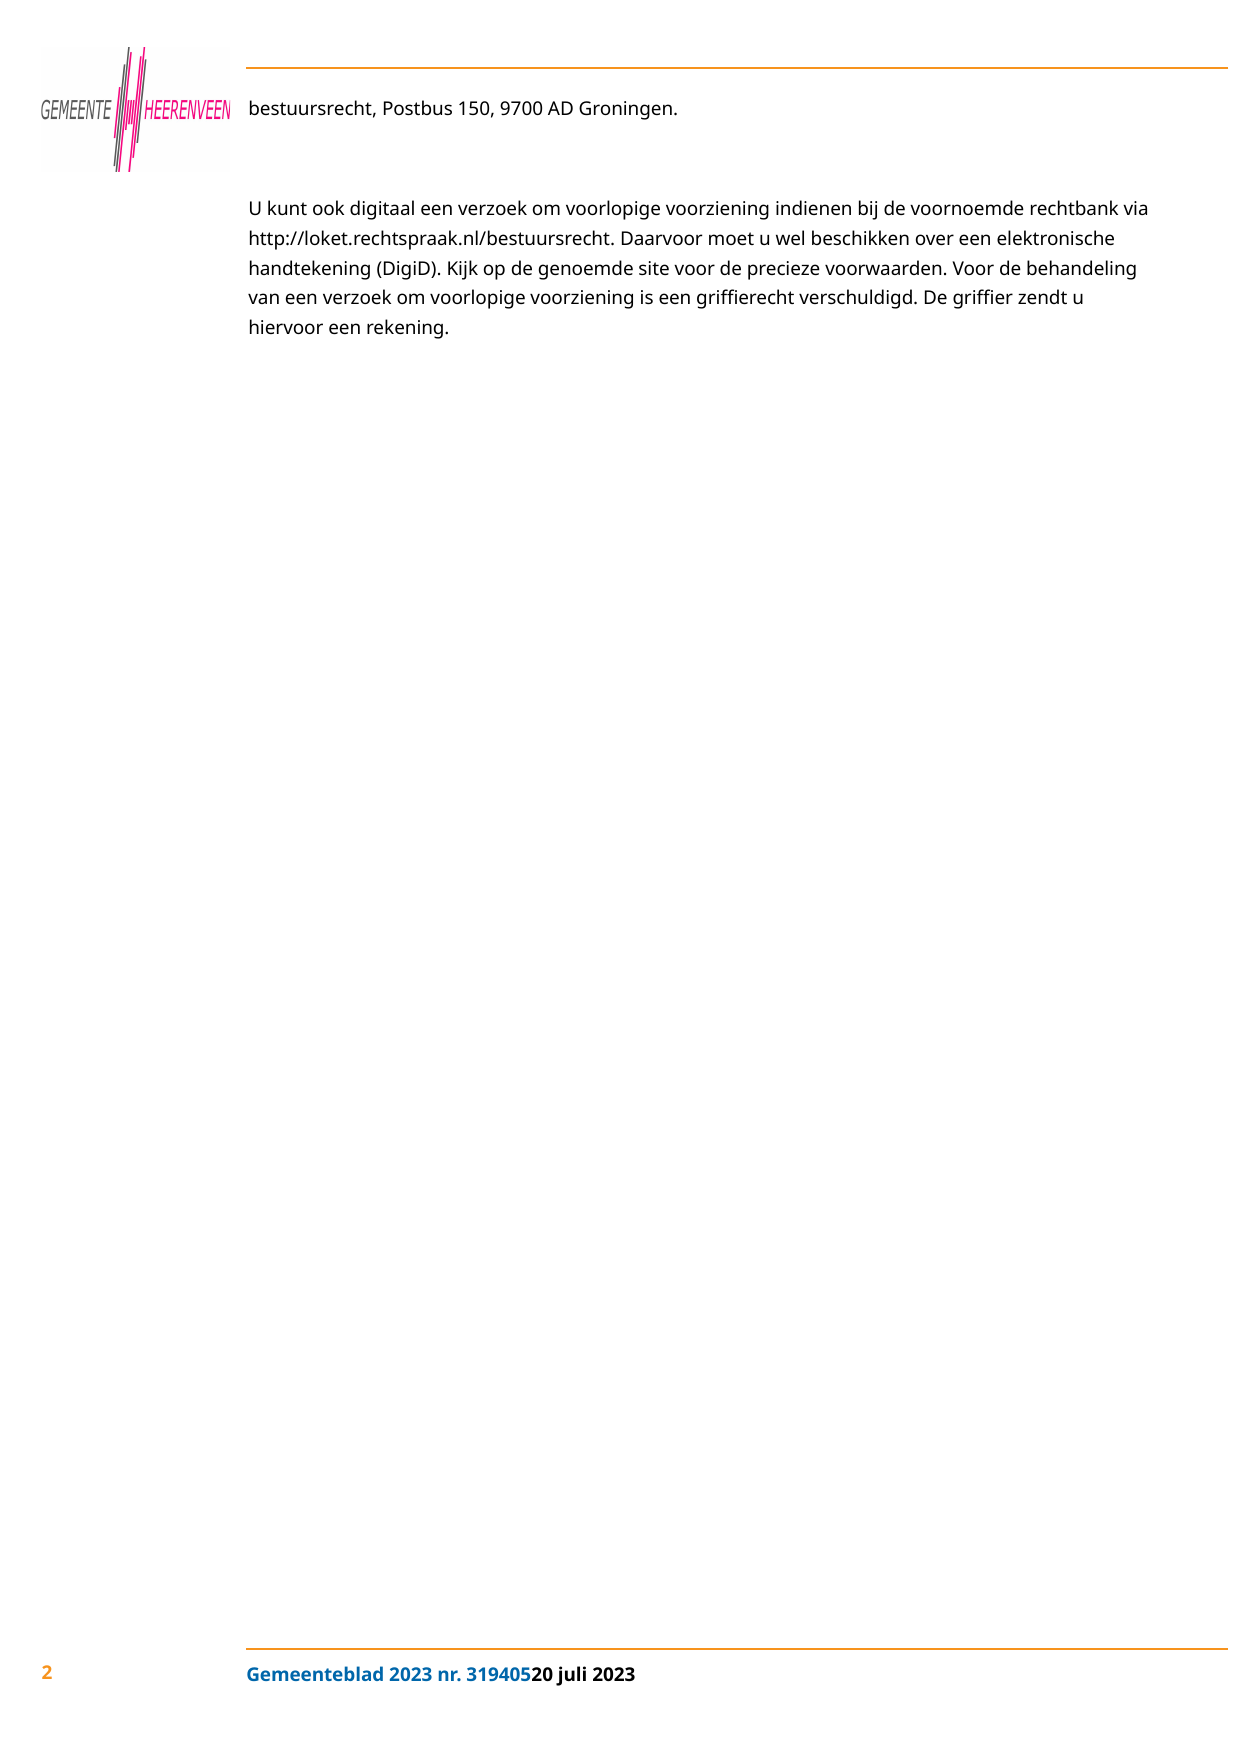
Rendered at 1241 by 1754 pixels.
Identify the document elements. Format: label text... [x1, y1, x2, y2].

text U kunt ook digitaal een verzoek om voorlopige voorziening indienen bij de voornoemde rechtbank via http://loket.rechtspraak.nl/bestuursrecht. Daarvoor moet u wel beschikken over een elektronische handtekening (DigiD). Kijk op de genoemde site voor de precieze voorwaarden. Voor de behandeling van een verzoek om voorlopige voorziening is een griffierecht verschuldigd. De griffier zendt u hiervoor een rekening. [248, 196, 1152, 340]
picture [41, 47, 231, 172]
text bestuursrecht, Postbus 150, 9700 AD Groningen. [248, 95, 1152, 121]
